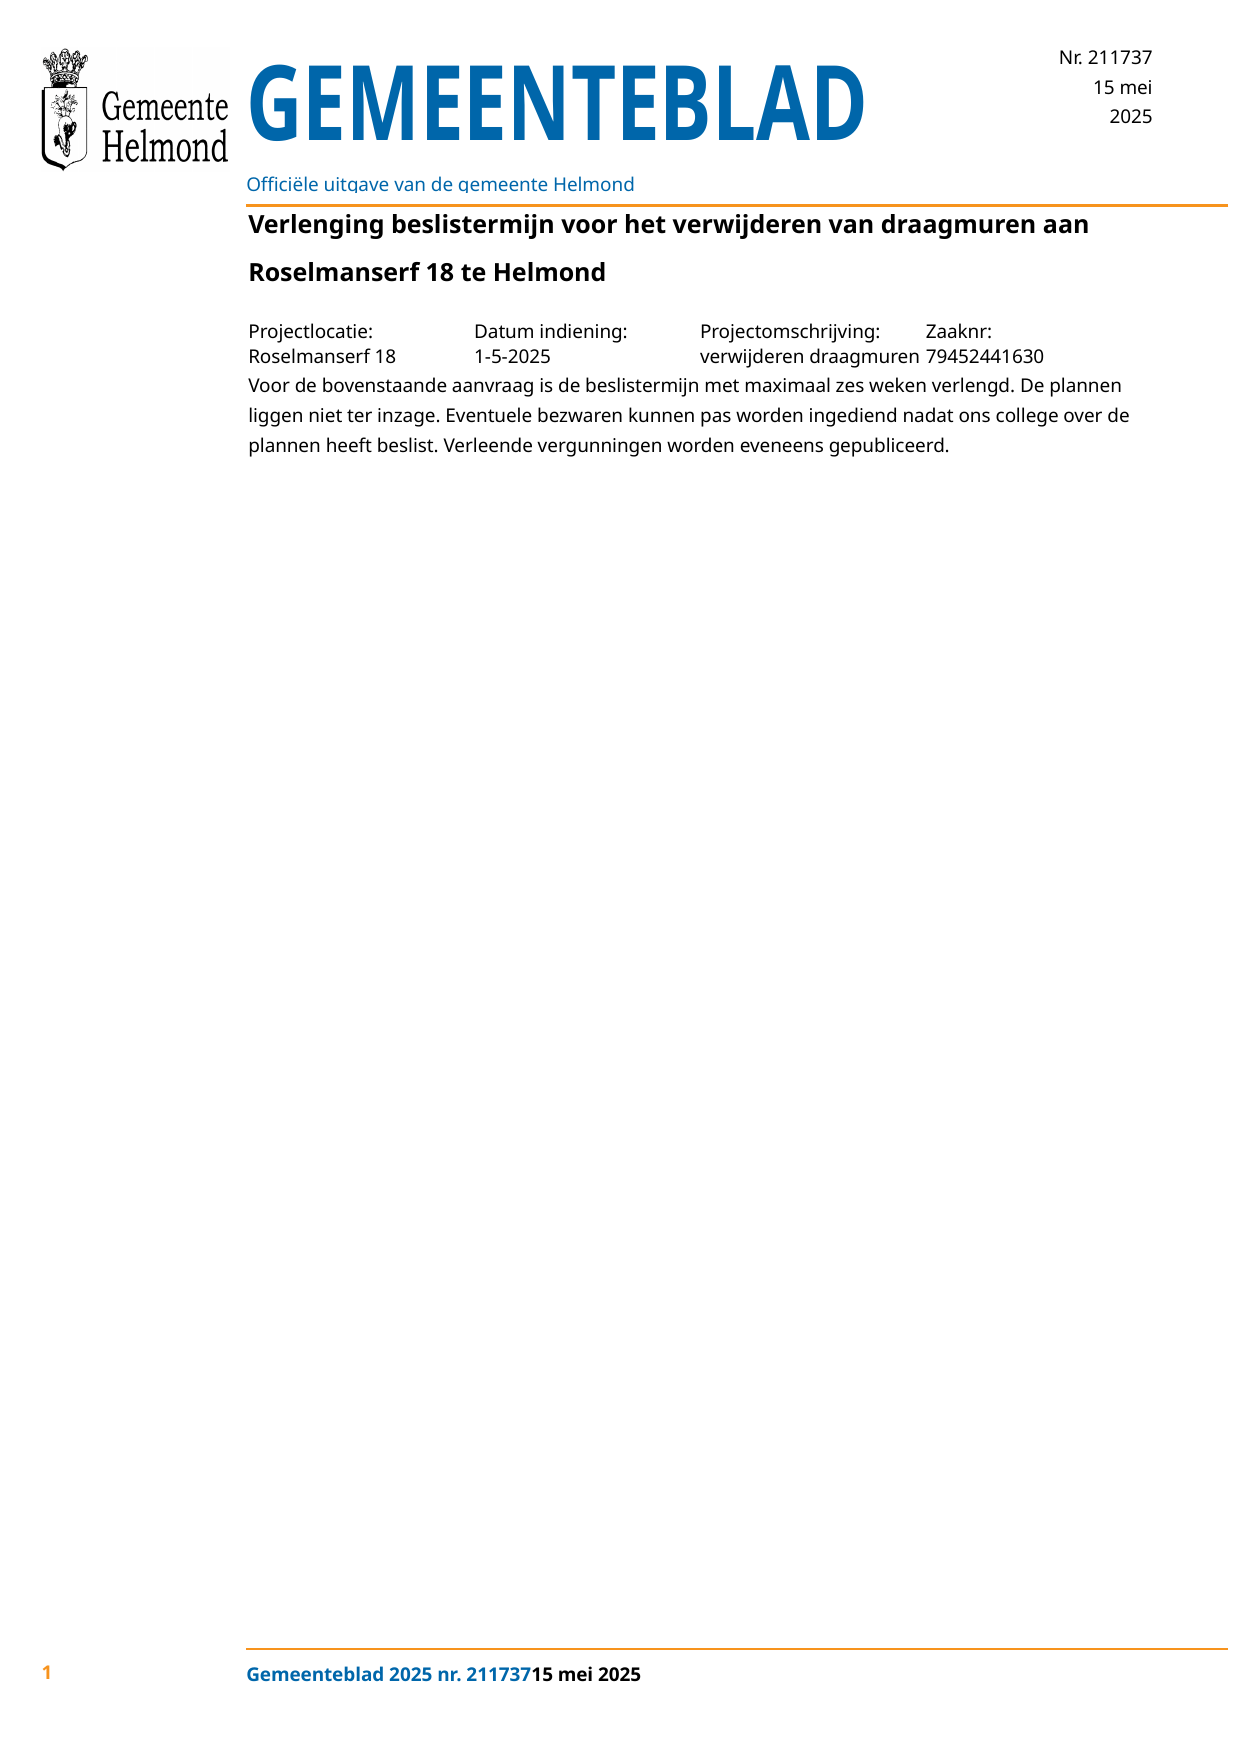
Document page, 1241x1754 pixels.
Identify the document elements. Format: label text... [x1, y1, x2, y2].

table_header Zaaknr: [926, 318, 1152, 344]
picture [41, 47, 231, 172]
table_header Datum indiening: [474, 318, 700, 344]
table_header Projectlocatie: [248, 318, 474, 344]
table_cell verwijderen draagmuren [700, 344, 926, 369]
table_cell 1-5-2025 [474, 344, 700, 369]
table_cell Roselmanserf 18 [248, 344, 474, 369]
table_cell 79452441630 [926, 344, 1152, 369]
text Voor de bovenstaande aanvraag is de beslistermijn met maximaal zes weken verlengd. De plannen liggen niet ter inzage. Eventuele bezwaren kunnen pas worden ingediend nadat ons college over de plannen heeft beslist. Verleende vergunningen worden eveneens gepubliceerd. [248, 373, 1152, 458]
table_header Projectomschrijving: [700, 318, 926, 344]
text Verlenging beslistermijn voor het verwijderen van draagmuren aan Roselmanserf 18 te Helmond [248, 207, 1152, 288]
